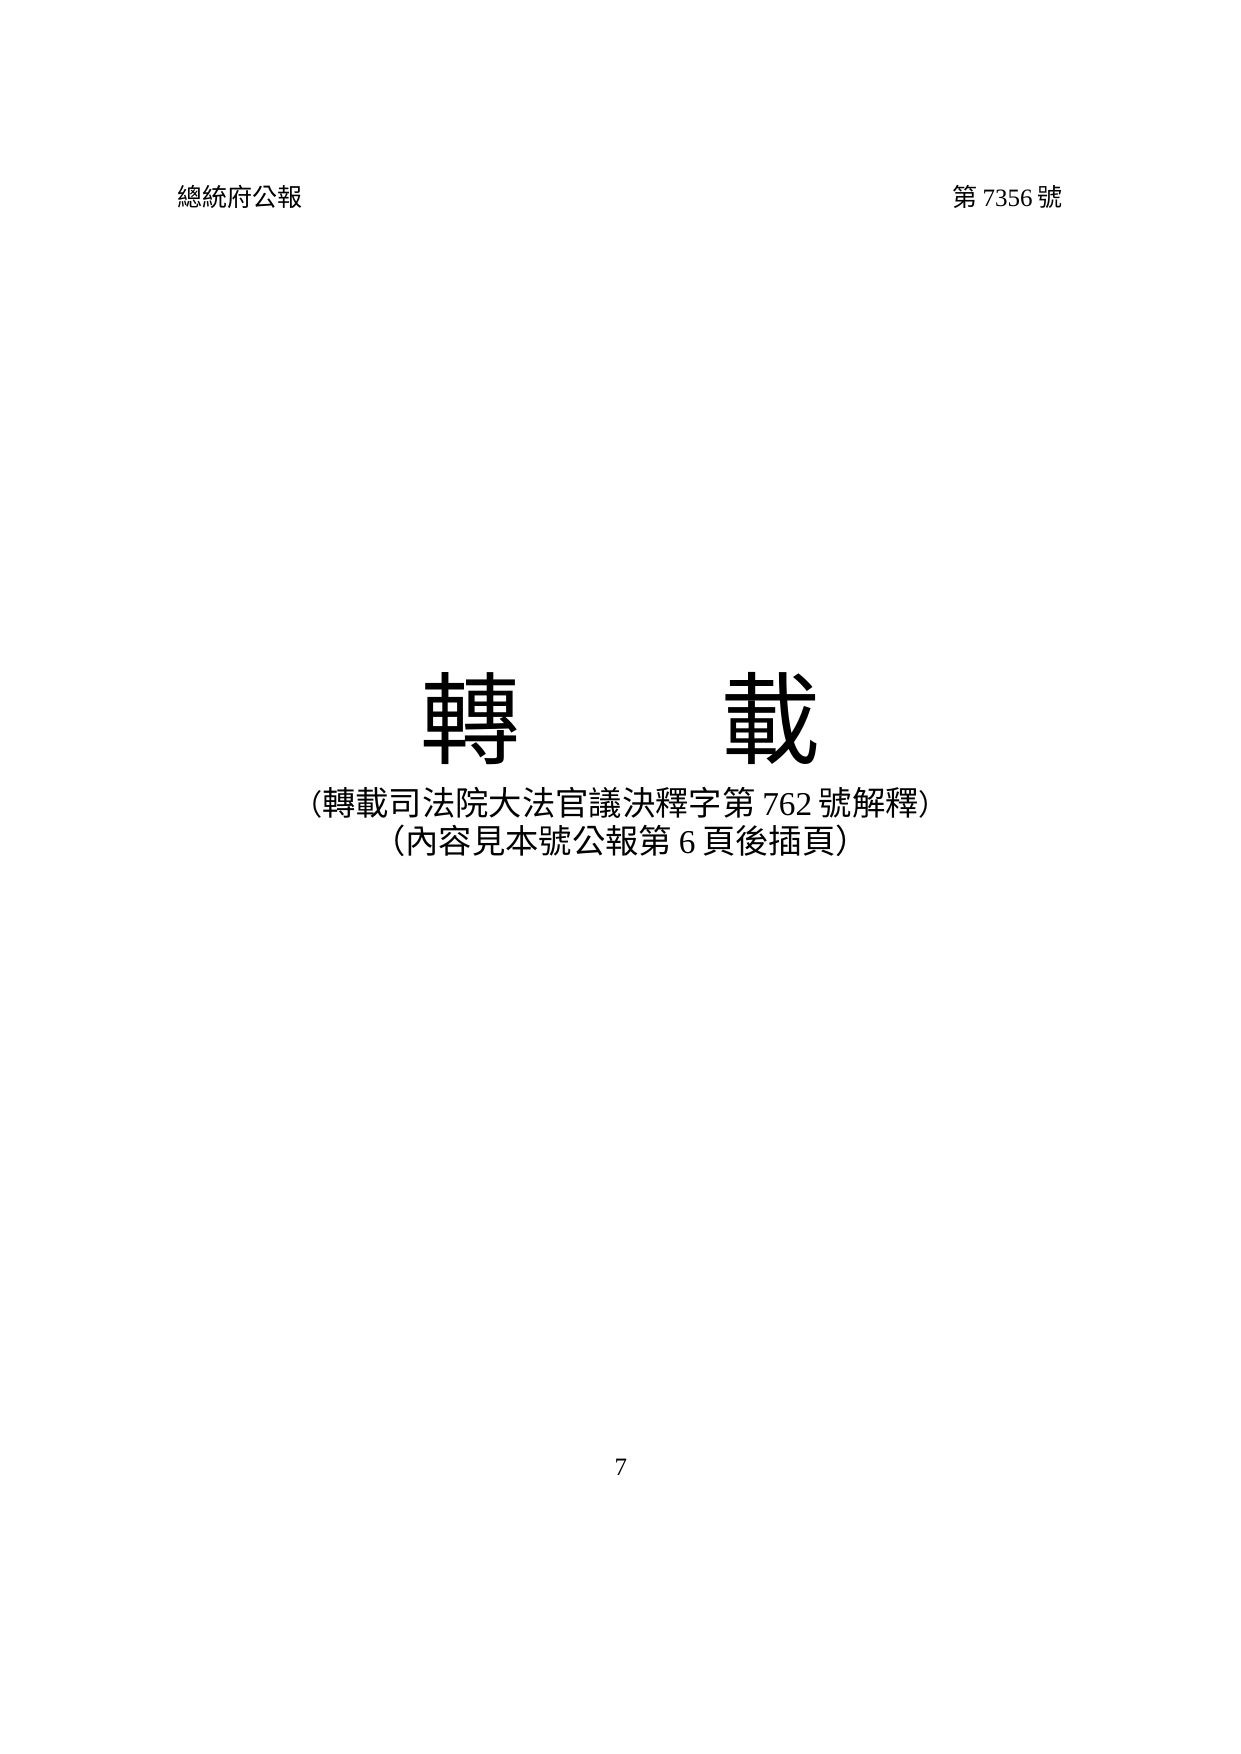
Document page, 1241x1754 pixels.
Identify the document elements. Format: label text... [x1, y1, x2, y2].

text （轉載司法院大法官議決釋字第762號解釋） [177, 786, 1064, 823]
text 轉 載 [177, 641, 1064, 786]
text （內容見本號公報第6頁後插頁） [177, 823, 1064, 861]
